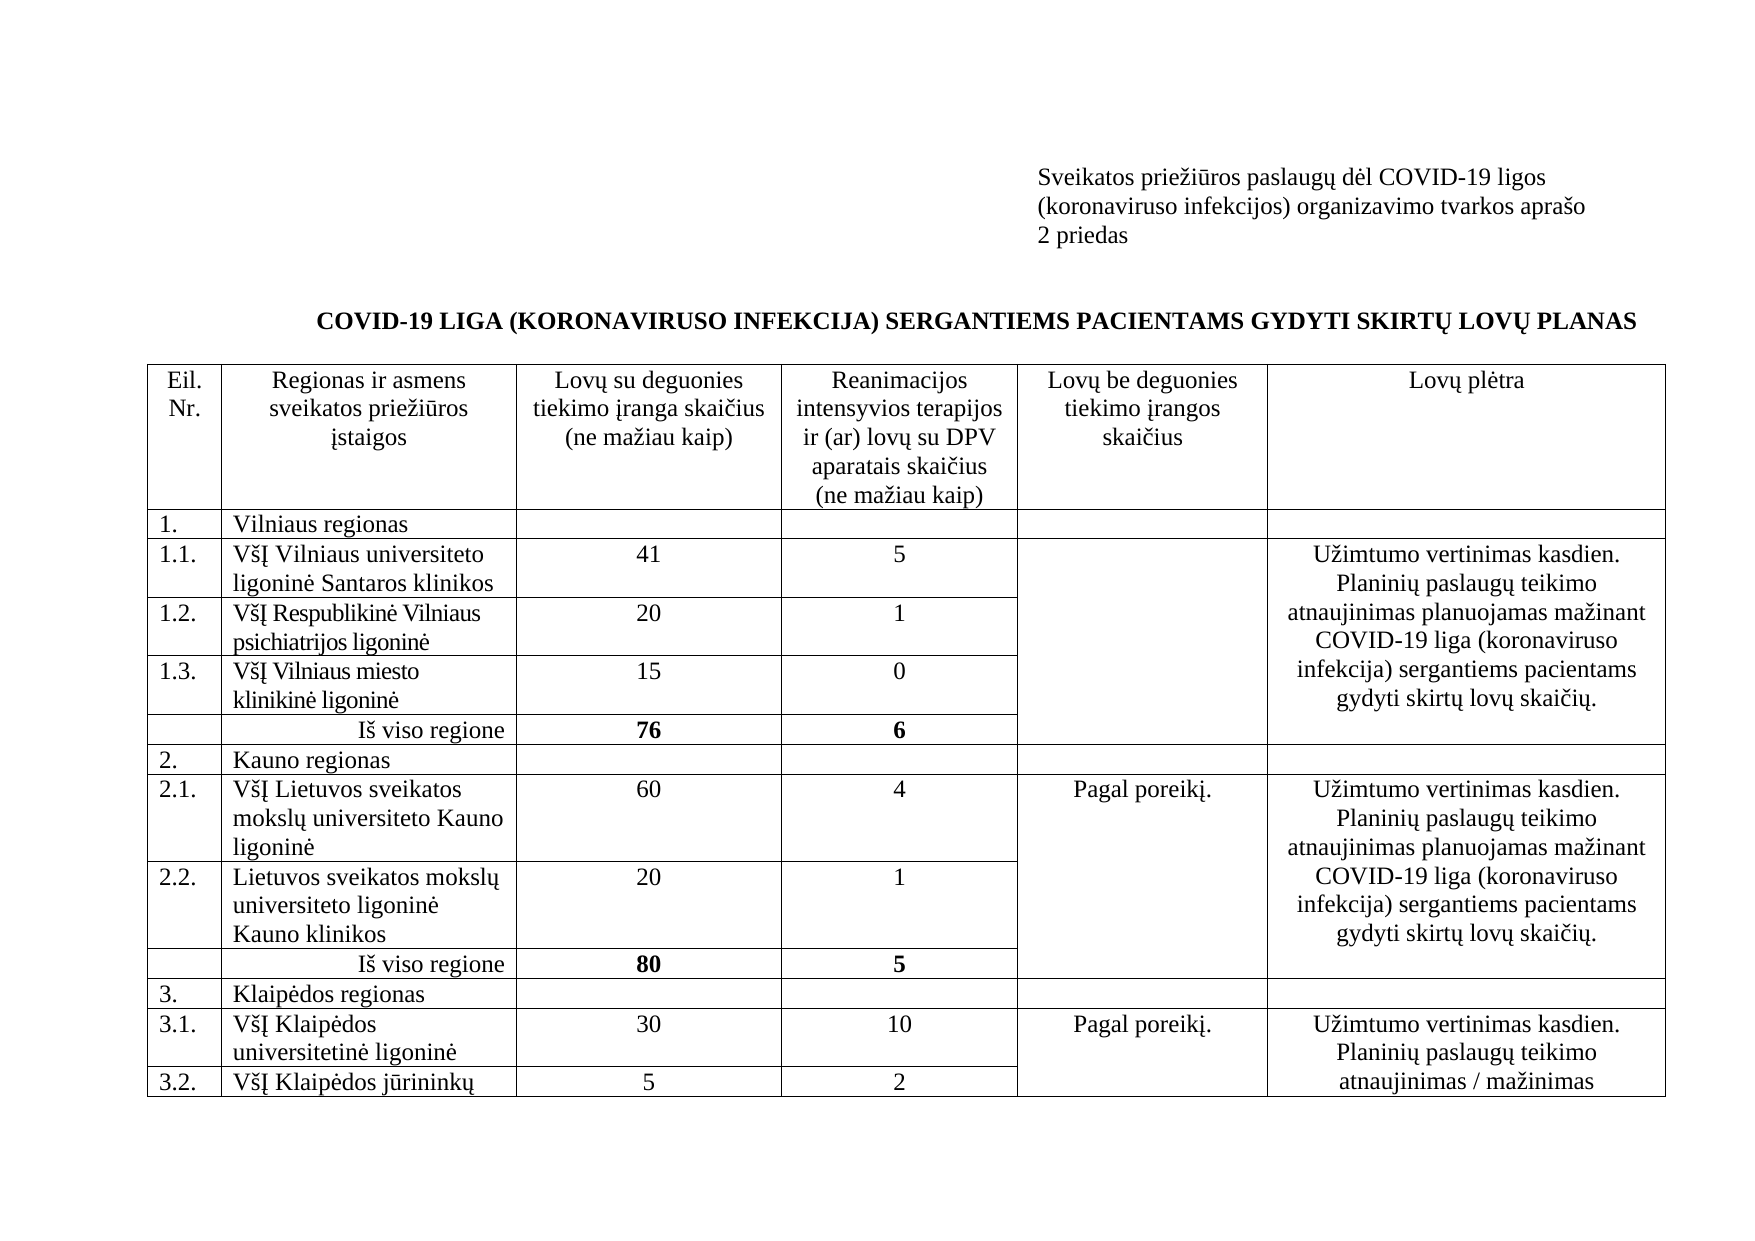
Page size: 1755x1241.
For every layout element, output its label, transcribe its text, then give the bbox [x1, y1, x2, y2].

table_cell 41 [517, 539, 781, 597]
table_cell 4 [782, 775, 1017, 861]
table_cell 10 [782, 1009, 1017, 1066]
table_cell Klaipėdos regionas [222, 979, 516, 1008]
table_cell Užimtumo vertinimas kasdien. Planinių paslaugų teikimo atnaujinimas planuojamas mažinant COVID-19 liga (koronaviruso infekcija) sergantiems pacientams gydyti skirtų lovų skaičių. [1268, 775, 1665, 978]
table_cell Vilniaus regionas [222, 510, 516, 538]
table_cell Užimtumo vertinimas kasdien. Planinių paslaugų teikimo atnaujinimas / mažinimas [1268, 1009, 1665, 1096]
table_cell [517, 745, 781, 773]
table_cell VšĮ Respublikinė Vilniaus psichiatrijos ligoninė [222, 598, 516, 655]
table_cell 5 [782, 949, 1017, 978]
table_cell 60 [517, 775, 781, 861]
table_cell 3.2. [148, 1067, 221, 1096]
table_header Lovų su deguonies tiekimo įranga skaičius (ne mažiau kaip) [517, 365, 781, 508]
table_cell 0 [782, 656, 1017, 714]
table_cell [1018, 745, 1267, 773]
table_cell 3. [148, 979, 221, 1008]
table_cell Užimtumo vertinimas kasdien. Planinių paslaugų teikimo atnaujinimas planuojamas mažinant COVID-19 liga (koronaviruso infekcija) sergantiems pacientams gydyti skirtų lovų skaičių. [1268, 539, 1665, 744]
table_cell [782, 979, 1017, 1008]
table_cell 6 [782, 715, 1017, 744]
table_cell [1018, 510, 1267, 538]
table_cell 30 [517, 1009, 781, 1066]
table_header Regionas ir asmens sveikatos priežiūros įstaigos [222, 365, 516, 508]
table_cell [1018, 979, 1267, 1008]
table_cell [148, 949, 221, 978]
table_cell Pagal poreikį. [1018, 775, 1267, 978]
table_header Eil. Nr. [148, 365, 221, 508]
table_cell 20 [517, 598, 781, 655]
table_cell VšĮ Klaipėdos universitetinė ligoninė [222, 1009, 516, 1066]
table_cell [782, 510, 1017, 538]
table_cell Lietuvos sveikatos mokslų universiteto ligoninė Kauno klinikos [222, 862, 516, 948]
table_cell 76 [517, 715, 781, 744]
table_cell 1.2. [148, 598, 221, 655]
table_cell 1.1. [148, 539, 221, 597]
table_cell 1 [782, 598, 1017, 655]
table_cell [1018, 539, 1267, 744]
table_cell Iš viso regione [222, 949, 516, 978]
text COVID-19 LIGA (KORONAVIRUSO INFEKCIJA) SERGANTIEMS PACIENTAMS GYDYTI SKIRTŲ LOVŲ PLANAS [259, 306, 1695, 335]
table_cell 1 [782, 862, 1017, 948]
table_cell [1268, 510, 1665, 538]
table_cell [517, 979, 781, 1008]
table_header Reanimacijos intensyvios terapijos ir (ar) lovų su DPV aparatais skaičius (ne mažiau kaip) [782, 365, 1017, 508]
table_cell [148, 715, 221, 744]
table_cell 80 [517, 949, 781, 978]
table_cell 5 [517, 1067, 781, 1096]
table_cell 3.1. [148, 1009, 221, 1066]
table_cell 1. [148, 510, 221, 538]
table_cell VšĮ Vilniaus universiteto ligoninė Santaros klinikos [222, 539, 516, 597]
table_cell 2. [148, 745, 221, 773]
table_cell [782, 745, 1017, 773]
table_header Lovų be deguonies tiekimo įrangos skaičius [1018, 365, 1267, 508]
table_cell [517, 510, 781, 538]
table_cell 2.1. [148, 775, 221, 861]
table_cell 20 [517, 862, 781, 948]
text (koronaviruso infekcijos) organizavimo tvarkos aprašo [650, 191, 1665, 220]
table_cell VšĮ Vilniaus miesto klinikinė ligoninė [222, 656, 516, 714]
table_cell Kauno regionas [222, 745, 516, 773]
table_cell 5 [782, 539, 1017, 597]
table_cell Iš viso regione [222, 715, 516, 744]
table_cell Pagal poreikį. [1018, 1009, 1267, 1096]
table_cell 1.3. [148, 656, 221, 714]
table_cell 2 [782, 1067, 1017, 1096]
text Sveikatos priežiūros paslaugų dėl COVID-19 ligos [650, 162, 1665, 191]
table_header Lovų plėtra [1268, 365, 1665, 508]
table_cell 2.2. [148, 862, 221, 948]
table_cell [1268, 745, 1665, 773]
table_cell 15 [517, 656, 781, 714]
table_cell VšĮ Lietuvos sveikatos mokslų universiteto Kauno ligoninė [222, 775, 516, 861]
text 2 priedas [148, 220, 1665, 249]
table_cell VšĮ Klaipėdos jūrininkų [222, 1067, 516, 1096]
table_cell [1268, 979, 1665, 1008]
